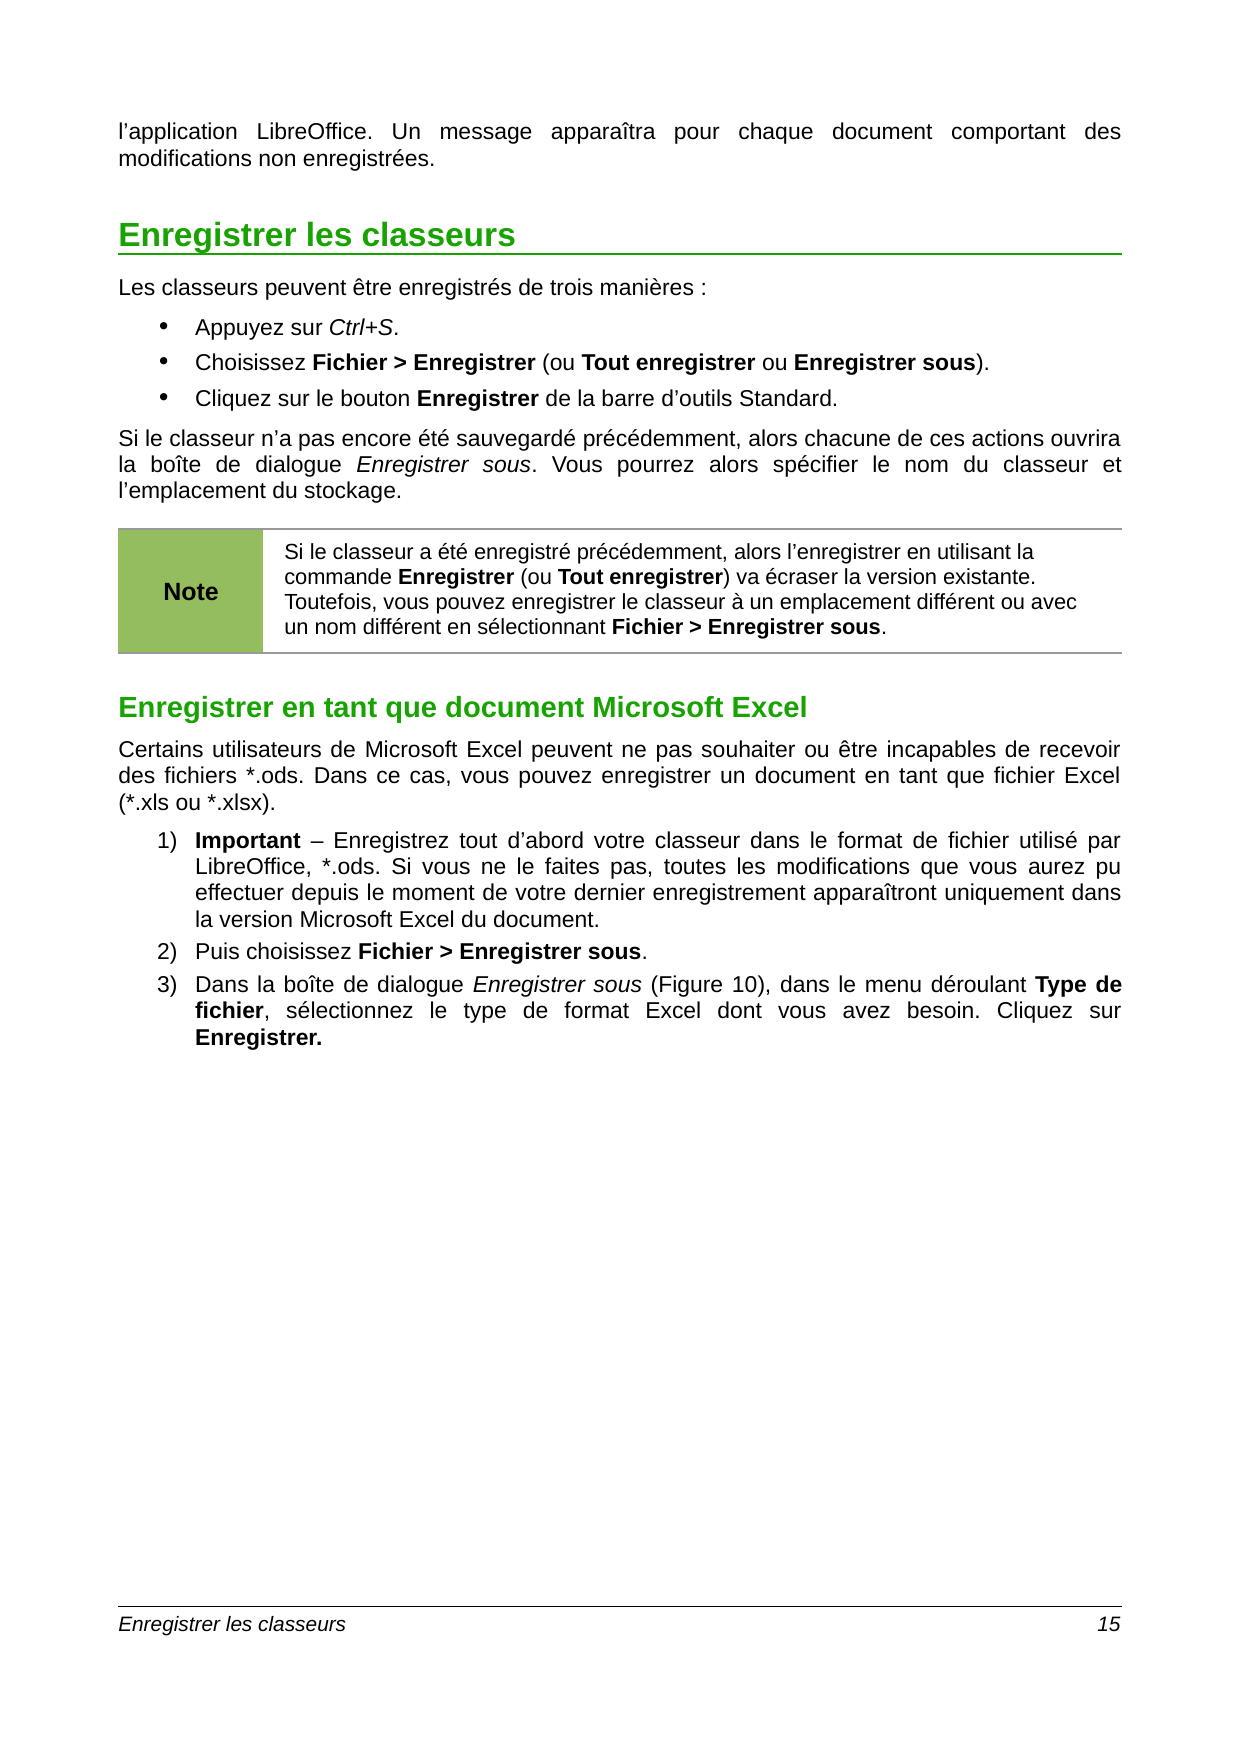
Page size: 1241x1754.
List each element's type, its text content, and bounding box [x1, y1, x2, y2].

text Certains utilisateurs de Microsoft Excel peuvent ne pas souhaiter ou être incapables de recevoir des fichiers *.ods. Dans ce cas, vous pouvez enregistrer un document en tant que fichier Excel (*.xls ou *.xlsx). [118, 736, 1122, 815]
list Appuyez sur Ctrl+S. [156, 312, 1122, 341]
list Dans la boîte de dialogue Enregistrer sous (Figure 10), dans le menu déroulant Type de fichier, sélectionnez le type de format Excel dont vous avez besoin. Cliquez sur Enregistrer. [177, 971, 1122, 1050]
text l’application LibreOffice. Un message apparaîtra pour chaque document comportant des modifications non enregistrées. [118, 118, 1122, 171]
subtitle Enregistrer les classeurs [118, 214, 1122, 253]
subtitle Enregistrer en tant que document Microsoft Excel [118, 690, 1122, 723]
list Puis choisissez Fichier > Enregistrer sous. [177, 938, 1122, 964]
list Cliquez sur le bouton Enregistrer de la barre d’outils Standard. [156, 383, 1122, 412]
table_header Note [118, 530, 263, 652]
text Si le classeur n’a pas encore été sauvegardé précédemment, alors chacune de ces actions ouvrira la boîte de dialogue Enregistrer sous. Vous pourrez alors spécifier le nom du classeur et l’emplacement du stockage. [118, 424, 1122, 503]
list Choisissez Fichier > Enregistrer (ou Tout enregistrer ou Enregistrer sous). [156, 347, 1122, 377]
list Important – Enregistrez tout d’abord votre classeur dans le format de fichier utilisé par LibreOffice, *.ods. Si vous ne le faites pas, toutes les modifications que vous aurez pu effectuer depuis le moment de votre dernier enregistrement apparaîtront uniquement dans la version Microsoft Excel du document. [177, 827, 1122, 932]
text Les classeurs peuvent être enregistrés de trois manières : [118, 274, 1122, 300]
table_header Si le classeur a été enregistré précédemment, alors l’enregistrer en utilisant la commande Enregistrer (ou Tout enregistrer) va écraser la version existante. Toutefois, vous pouvez enregistrer le classeur à un emplacement différent ou avec un nom différent en sélectionnant Fichier > Enregistrer sous. [264, 530, 1122, 652]
